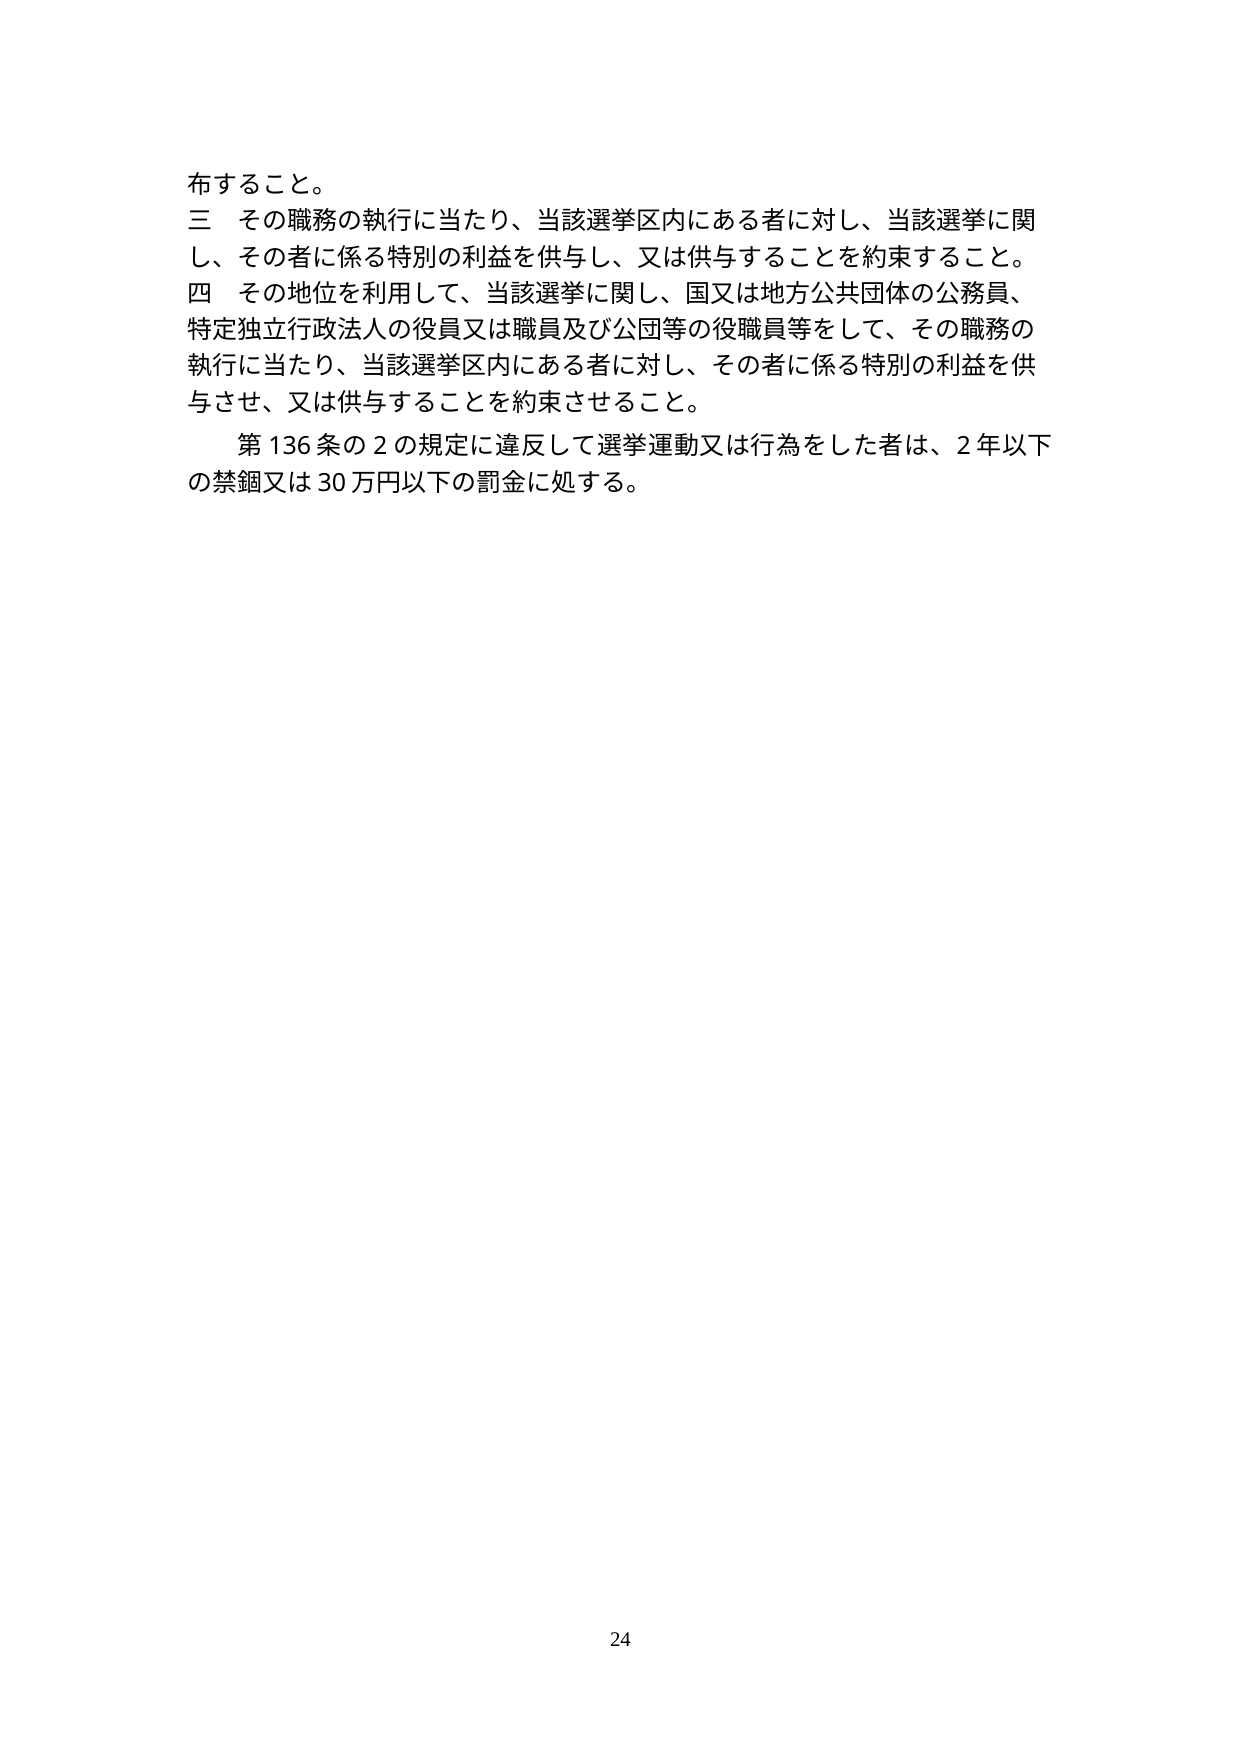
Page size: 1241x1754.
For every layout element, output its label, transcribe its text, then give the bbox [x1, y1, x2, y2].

text 第136条の2の規定に違反して選挙運動又は行為をした者は、2年以下の禁錮又は30万円以下の罰金に処する。 [187, 418, 1053, 493]
text 布すること。 [187, 164, 1053, 201]
text 四 その地位を利用して、当該選挙に関し、国又は地方公共団体の公務員、特定独立行政法人の役員又は職員及び公団等の役職員等をして、その職務の執行に当たり、当該選挙区内にある者に対し、その者に係る特別の利益を供与させ、又は供与することを約束させること。 [187, 273, 1053, 418]
text 三 その職務の執行に当たり、当該選挙区内にある者に対し、当該選挙に関し、その者に係る特別の利益を供与し、又は供与することを約束すること。 [187, 201, 1053, 273]
